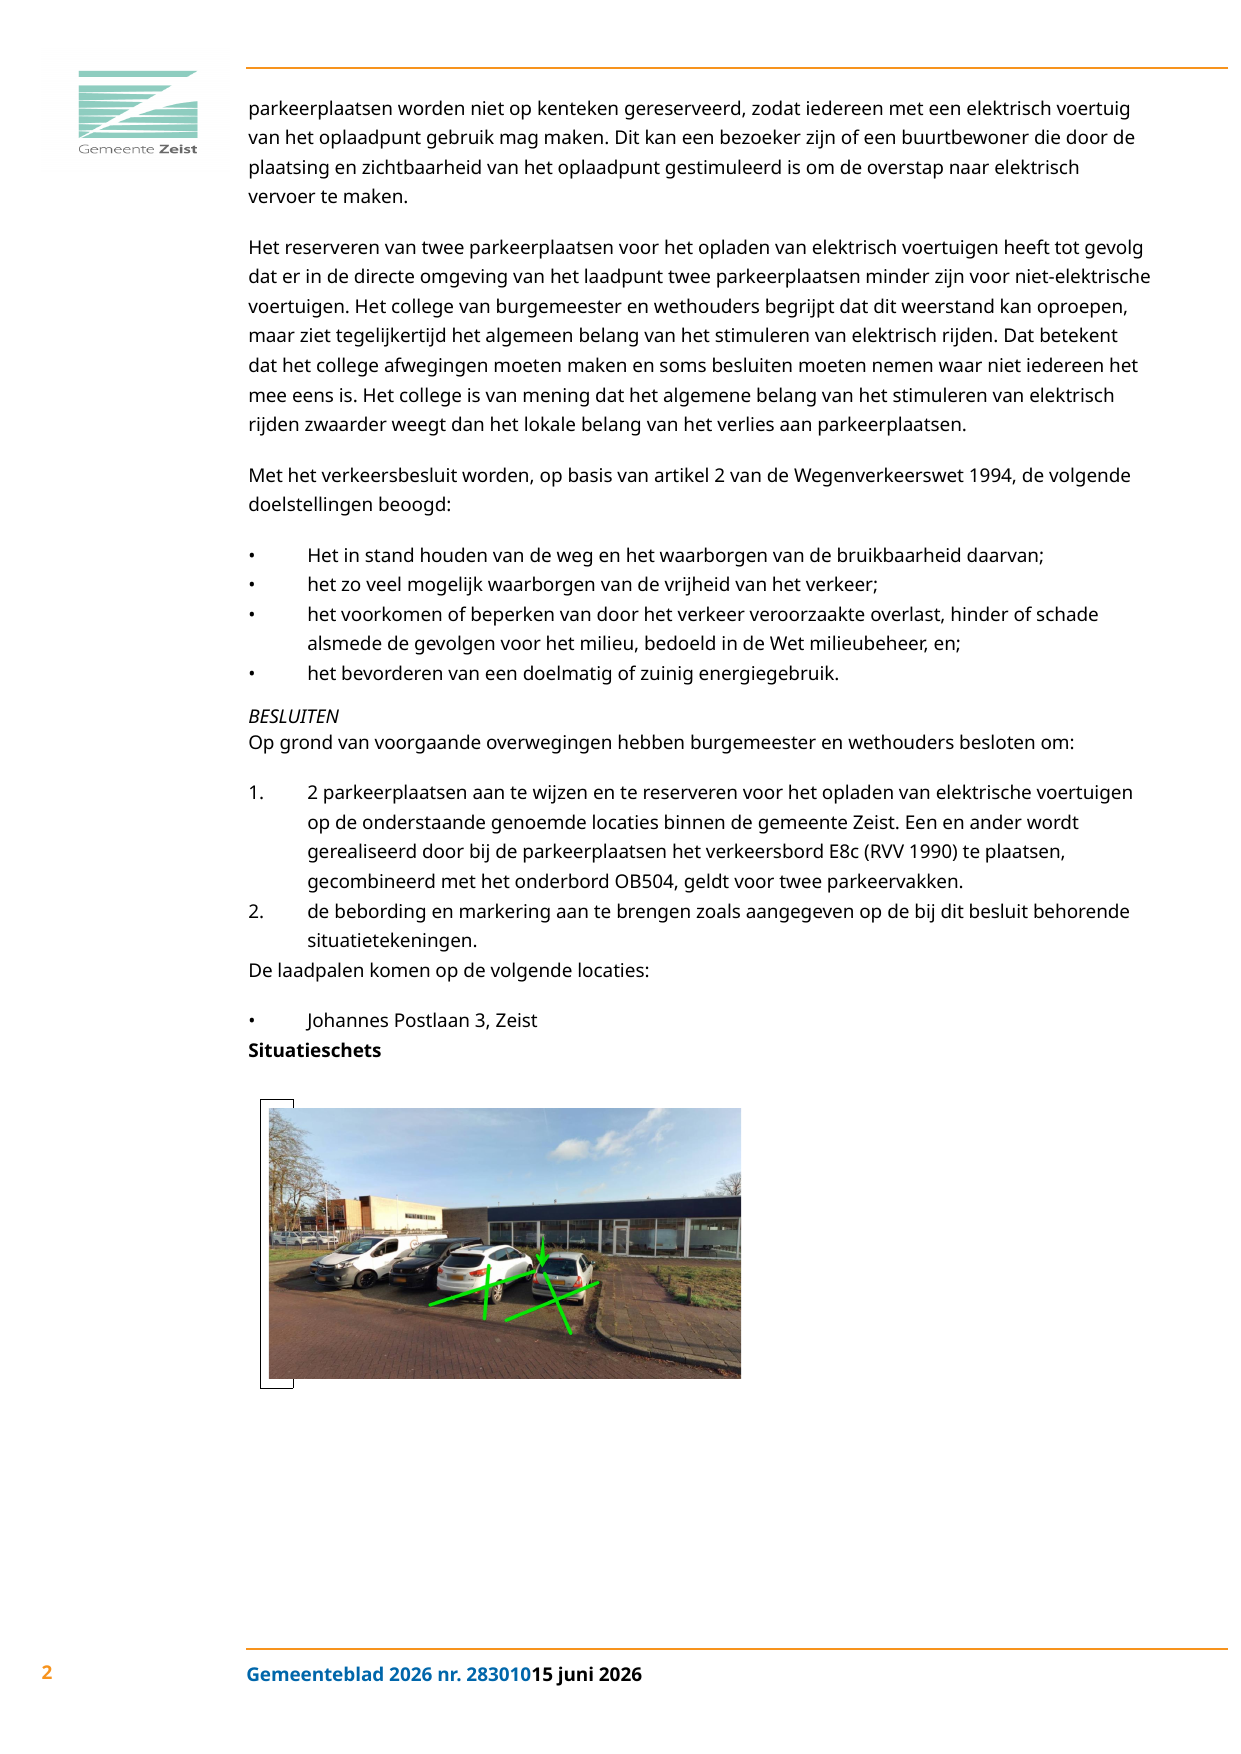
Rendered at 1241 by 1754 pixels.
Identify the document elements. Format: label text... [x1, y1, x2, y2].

picture [268, 1108, 742, 1379]
list 2 parkeerplaatsen aan te wijzen en te reserveren voor het opladen van elektrische voertuigen op de onderstaande genoemde locaties binnen de gemeente Zeist. Een en ander wordt gerealiseerd door bij de parkeerplaatsen het verkeersbord E8c (RVV 1990) te plaatsen, gecombineerd met het onderbord OB504, geldt voor twee parkeervakken. [248, 779, 1152, 894]
list de bebording en markering aan te brengen zoals aangegeven op de bij dit besluit behorende situatietekeningen. [248, 898, 1152, 953]
text BESLUITEN [248, 703, 1152, 729]
text Op grond van voorgaande overwegingen hebben burgemeester en wethouders besloten om: [248, 729, 1152, 755]
text Situatieschets [248, 1037, 1152, 1063]
text parkeerplaatsen worden niet op kenteken gereserveerd, zodat iedereen met een elektrisch voertuig van het oplaadpunt gebruik mag maken. Dit kan een bezoeker zijn of een buurtbewoner die door de plaatsing en zichtbaarheid van het oplaadpunt gestimuleerd is om de overstap naar elektrisch vervoer te maken. [248, 95, 1152, 209]
list het voorkomen of beperken van door het verkeer veroorzaakte overlast, hinder of schade alsmede de gevolgen voor het milieu, bedoeld in de Wet milieubeheer, en; [248, 601, 1152, 656]
picture [41, 47, 231, 172]
list Johannes Postlaan 3, Zeist [248, 1007, 1152, 1033]
list het zo veel mogelijk waarborgen van de vrijheid van het verkeer; [248, 571, 1152, 597]
text Met het verkeersbesluit worden, op basis van artikel 2 van de Wegenverkeerswet 1994, de volgende doelstellingen beoogd: [248, 462, 1152, 517]
text Het reserveren van twee parkeerplaatsen voor het opladen van elektrisch voertuigen heeft tot gevolg dat er in de directe omgeving van het laadpunt twee parkeerplaatsen minder zijn voor niet-elektrische voertuigen. Het college van burgemeester en wethouders begrijpt dat dit weerstand kan oproepen, maar ziet tegelijkertijd het algemeen belang van het stimuleren van elektrisch rijden. Dat betekent dat het college afwegingen moeten maken en soms besluiten moeten nemen waar niet iedereen het mee eens is. Het college is van mening dat het algemene belang van het stimuleren van elektrisch rijden zwaarder weegt dan het lokale belang van het verlies aan parkeerplaatsen. [248, 234, 1152, 437]
text De laadpalen komen op de volgende locaties: [248, 957, 1152, 983]
list Het in stand houden van de weg en het waarborgen van de bruikbaarheid daarvan; [248, 542, 1152, 568]
list het bevorderen van een doelmatig of zuinig energiegebruik. [248, 660, 1152, 686]
